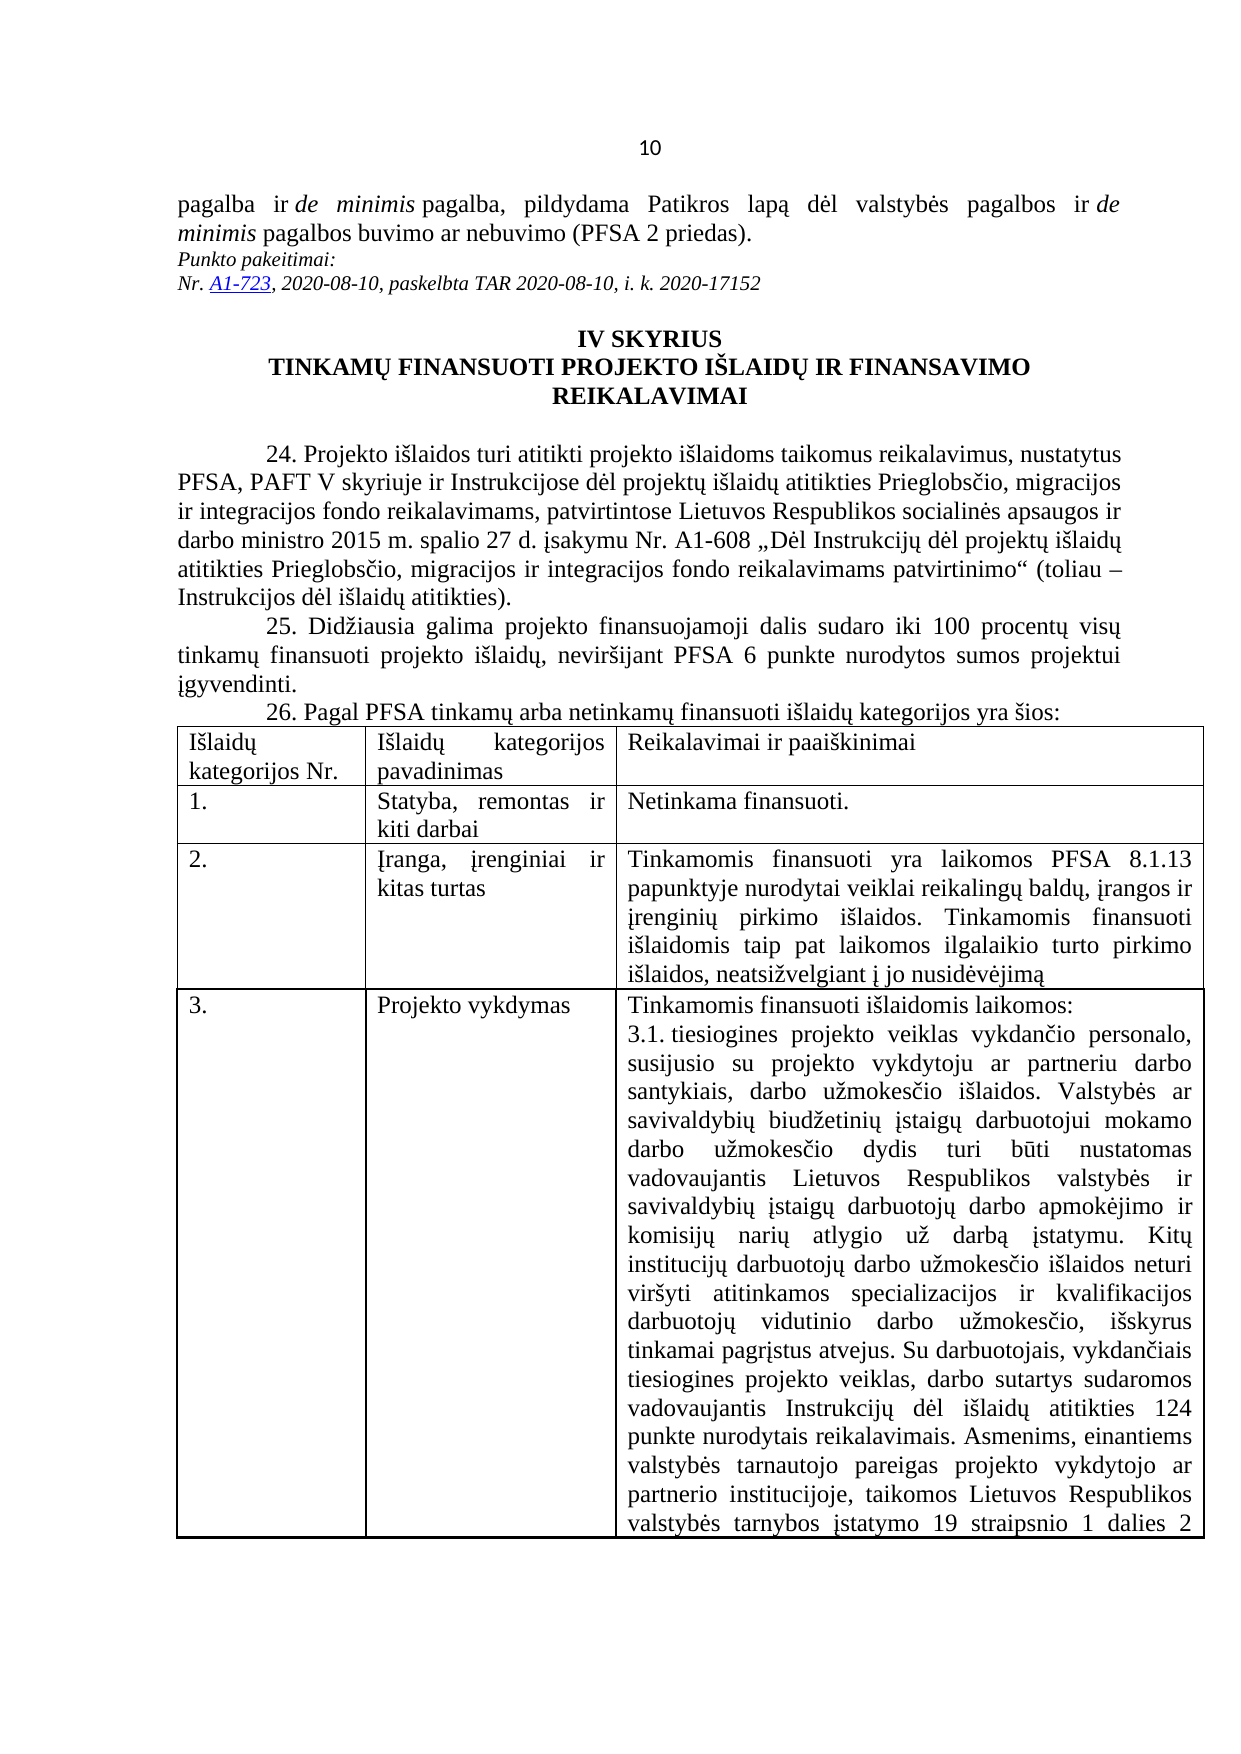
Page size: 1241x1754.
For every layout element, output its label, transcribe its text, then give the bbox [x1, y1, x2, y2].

table_header Reikalavimai ir paaiškinimai [617, 727, 1203, 785]
text 24. Projekto išlaidos turi atitikti projekto išlaidoms taikomus reikalavimus, nustatytus PFSA, PAFT V skyriuje ir Instrukcijose dėl projektų išlaidų atitikties Prieglobsčio, migracijos ir integracijos fondo reikalavimams, patvirtintose Lietuvos Respublikos socialinės apsaugos ir darbo ministro 2015 m. spalio 27 d. įsakymu Nr. A1-608 „Dėl Instrukcijų dėl projektų išlaidų atitikties Prieglobsčio, migracijos ir integracijos fondo reikalavimams patvirtinimo“ (toliau – Instrukcijos dėl išlaidų atitikties). [177, 439, 1122, 611]
table_cell Tinkamomis finansuoti išlaidomis laikomos: 3.1. tiesiogines projekto veiklas vykdančio personalo, susijusio su projekto vykdytoju ar partneriu darbo santykiais, darbo užmokesčio išlaidos. Valstybės ar savivaldybių biudžetinių įstaigų darbuotojui mokamo darbo užmokesčio dydis turi būti nustatomas vadovaujantis Lietuvos Respublikos valstybės ir savivaldybių įstaigų darbuotojų darbo apmokėjimo ir komisijų narių atlygio už darbą įstatymu. Kitų institucijų darbuotojų darbo užmokesčio išlaidos neturi viršyti atitinkamos specializacijos ir kvalifikacijos darbuotojų vidutinio darbo užmokesčio, išskyrus tinkamai pagrįstus atvejus. Su darbuotojais, vykdančiais tiesiogines projekto veiklas, darbo sutartys sudaromos vadovaujantis Instrukcijų dėl išlaidų atitikties 124 punkte nurodytais reikalavimais. Asmenims, einantiems valstybės tarnautojo pareigas projekto vykdytojo ar partnerio institucijoje, taikomos Lietuvos Respublikos valstybės tarnybos įstatymo 19 straipsnio 1 dalies 2 [617, 990, 1203, 1536]
table_cell 2. [178, 844, 365, 988]
text Nr. A1-723, 2020-08-10, paskelbta TAR 2020-08-10, i. k. 2020-17152 [177, 271, 1122, 295]
text 26. Pagal PFSA tinkamų arba netinkamų finansuoti išlaidų kategorijos yra šios: [177, 697, 1122, 726]
table_header Išlaidų kategorijos Nr. [178, 727, 365, 785]
table_cell Įranga, įrenginiai ir kitas turtas [366, 844, 616, 988]
table_cell 1. [178, 786, 365, 843]
text pagalba ir de minimis pagalba, pildydama Patikros lapą dėl valstybės pagalbos ir de minimis pagalbos buvimo ar nebuvimo (PFSA 2 priedas). [177, 189, 1122, 247]
table_cell Netinkama finansuoti. [617, 786, 1203, 843]
text Punkto pakeitimai: [177, 247, 1122, 271]
text IV SKYRIUS [177, 324, 1122, 352]
table_cell Tinkamomis finansuoti yra laikomos PFSA 8.1.13 papunktyje nurodytai veiklai reikalingų baldų, įrangos ir įrenginių pirkimo išlaidos. Tinkamomis finansuoti išlaidomis taip pat laikomos ilgalaikio turto pirkimo išlaidos, neatsižvelgiant į jo nusidėvėjimą [617, 844, 1203, 988]
text 25. Didžiausia galima projekto finansuojamoji dalis sudaro iki 100 procentų visų tinkamų finansuoti projekto išlaidų, neviršijant PFSA 6 punkte nurodytos sumos projektui įgyvendinti. [177, 611, 1122, 697]
text TINKAMŲ FINANSUOTI PROJEKTO IŠLAIDŲ IR FINANSAVIMO REIKALAVIMAI [177, 352, 1122, 410]
table_cell 3. [178, 990, 365, 1536]
table_cell Projekto vykdymas [367, 990, 615, 1536]
table_cell Statyba, remontas ir kiti darbai [366, 786, 616, 843]
table_header Išlaidų kategorijos pavadinimas [366, 727, 616, 785]
